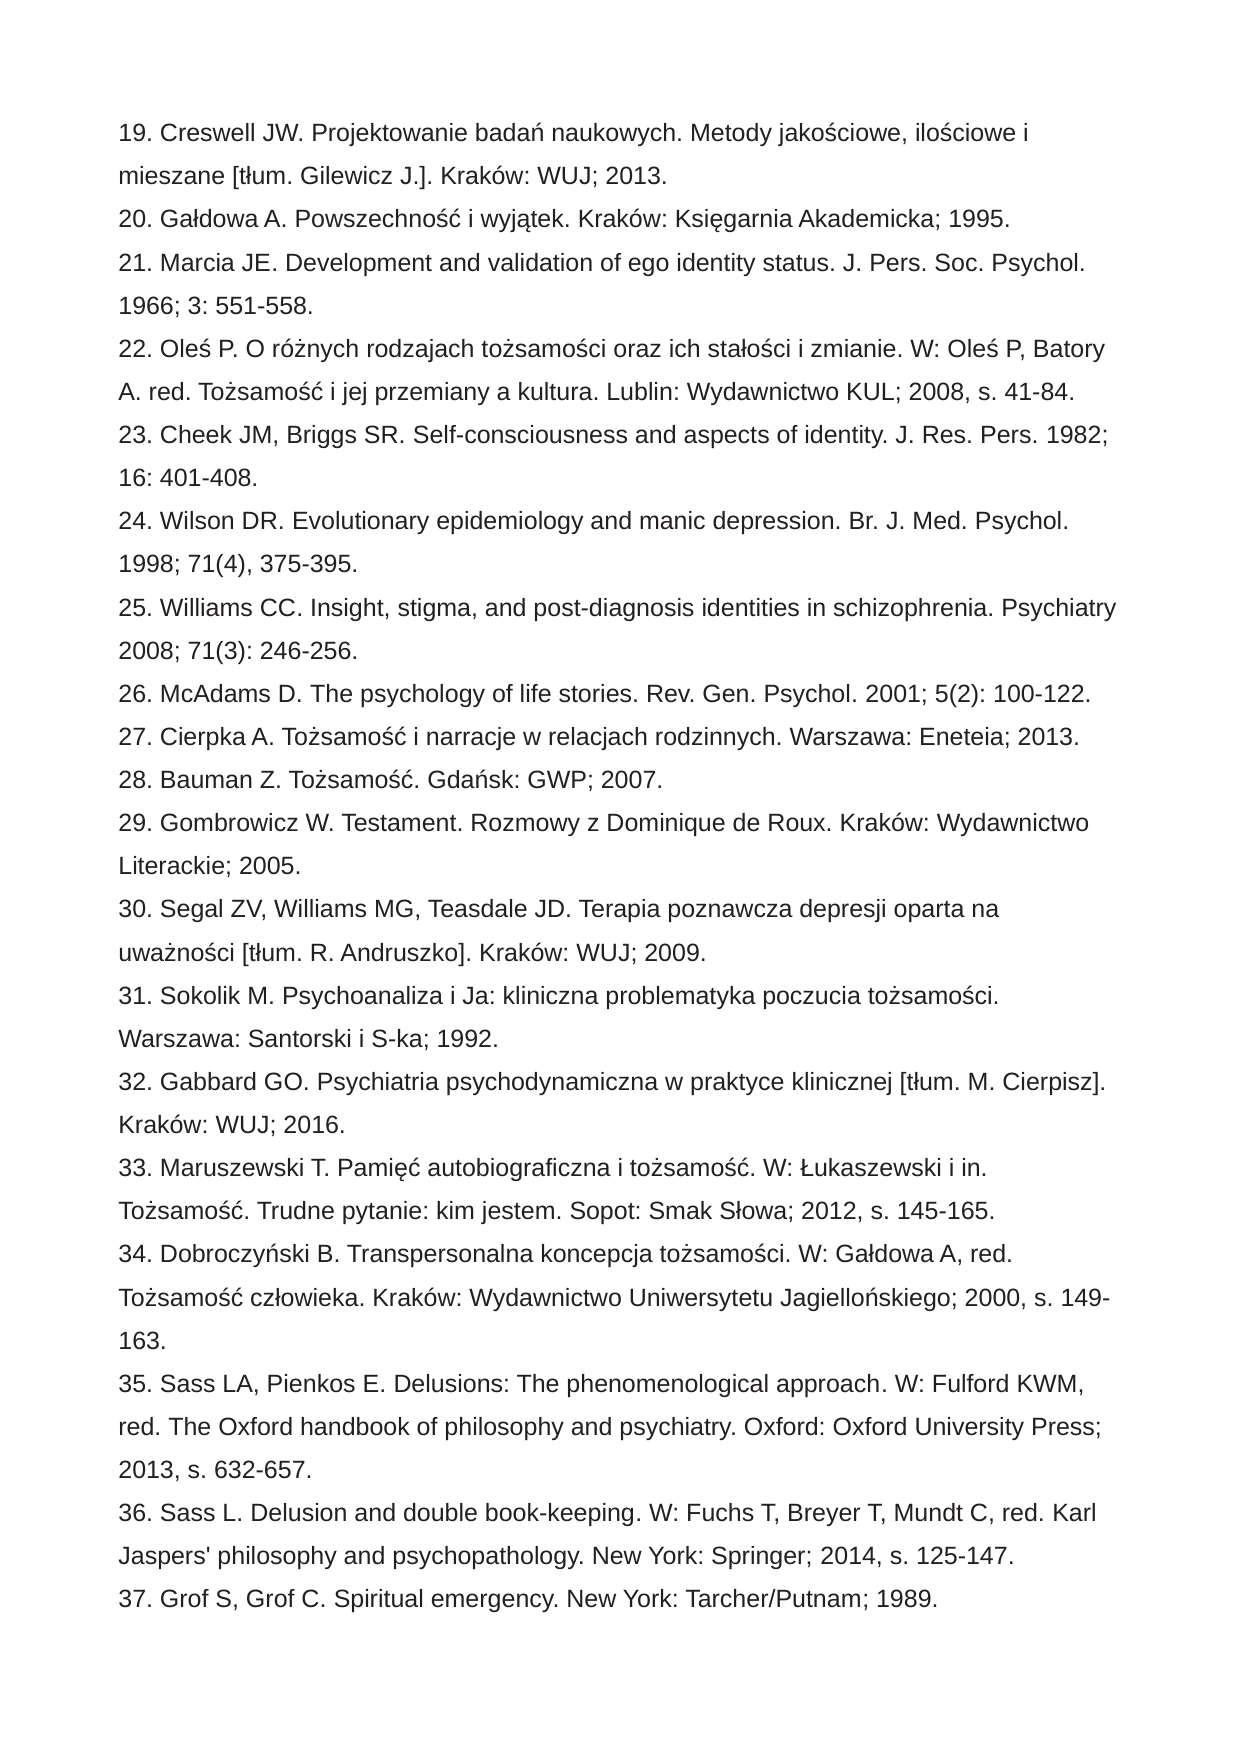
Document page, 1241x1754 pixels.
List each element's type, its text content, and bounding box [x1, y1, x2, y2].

text 24. Wilson DR. Evolutionary epidemiology and manic depression. Br. J. Med. Psychol. 1998; 71(4), 375-395. [118, 506, 1122, 578]
text 30. Segal ZV, Williams MG, Teasdale JD. Terapia poznawcza depresji oparta na uważności [tłum. R. Andruszko]. Kraków: WUJ; 2009. [118, 894, 1122, 966]
text 33. Maruszewski T. Pamięć autobiograficzna i tożsamość. W: Łukaszewski i in. Tożsamość. Trudne pytanie: kim jestem. Sopot: Smak Słowa; 2012, s. 145-165. [118, 1153, 1122, 1225]
text 37. Grof S, Grof C. Spiritual emergency. New York: Tarcher/Putnam; 1989. [118, 1584, 1122, 1613]
text 19. Creswell JW. Projektowanie badań naukowych. Metody jakościowe, ilościowe i mieszane [tłum. Gilewicz J.]. Kraków: WUJ; 2013. [118, 118, 1122, 190]
text 27. Cierpka A. Tożsamość i narracje w relacjach rodzinnych. Warszawa: Eneteia; 2013. [118, 722, 1122, 751]
text 23. Cheek JM, Briggs SR. Self-consciousness and aspects of identity. J. Res. Pers. 1982; 16: 401-408. [118, 420, 1122, 492]
text 21. Marcia JE. Development and validation of ego identity status. J. Pers. Soc. Psychol. 1966; 3: 551-558. [118, 247, 1122, 319]
text 29. Gombrowicz W. Testament. Rozmowy z Dominique de Roux. Kraków: Wydawnictwo Literackie; 2005. [118, 808, 1122, 880]
text 26. McAdams D. The psychology of life stories. Rev. Gen. Psychol. 2001; 5(2): 100-122. [118, 679, 1122, 707]
text 36. Sass L. Delusion and double book-keeping. W: Fuchs T, Breyer T, Mundt C, red. Karl Jaspers' philosophy and psychopathology. New York: Springer; 2014, s. 125-147. [118, 1498, 1122, 1570]
text 22. Oleś P. O różnych rodzajach tożsamości oraz ich stałości i zmianie. W: Oleś P, Batory A. red. Tożsamość i jej przemiany a kultura. Lublin: Wydawnictwo KUL; 2008, s. 41-84. [118, 334, 1122, 406]
text 35. Sass LA, Pienkos E. Delusions: The phenomenological approach. W: Fulford KWM, red. The Oxford handbook of philosophy and psychiatry. Oxford: Oxford University Press; 2013, s. 632-657. [118, 1369, 1122, 1484]
text 31. Sokolik M. Psychoanaliza i Ja: kliniczna problematyka poczucia tożsamości. Warszawa: Santorski i S-ka; 1992. [118, 981, 1122, 1052]
text 20. Gałdowa A. Powszechność i wyjątek. Kraków: Księgarnia Akademicka; 1995. [118, 204, 1122, 233]
text 32. Gabbard GO. Psychiatria psychodynamiczna w praktyce klinicznej [tłum. M. Cierpisz]. Kraków: WUJ; 2016. [118, 1067, 1122, 1139]
text 25. Williams CC. Insight, stigma, and post-diagnosis identities in schizophrenia. Psychiatry 2008; 71(3): 246-256. [118, 592, 1122, 664]
text 34. Dobroczyński B. Transpersonalna koncepcja tożsamości. W: Gałdowa A, red. Tożsamość człowieka. Kraków: Wydawnictwo Uniwersytetu Jagiellońskiego; 2000, s. 149-163. [118, 1239, 1122, 1354]
text 28. Bauman Z. Tożsamość. Gdańsk: GWP; 2007. [118, 765, 1122, 794]
